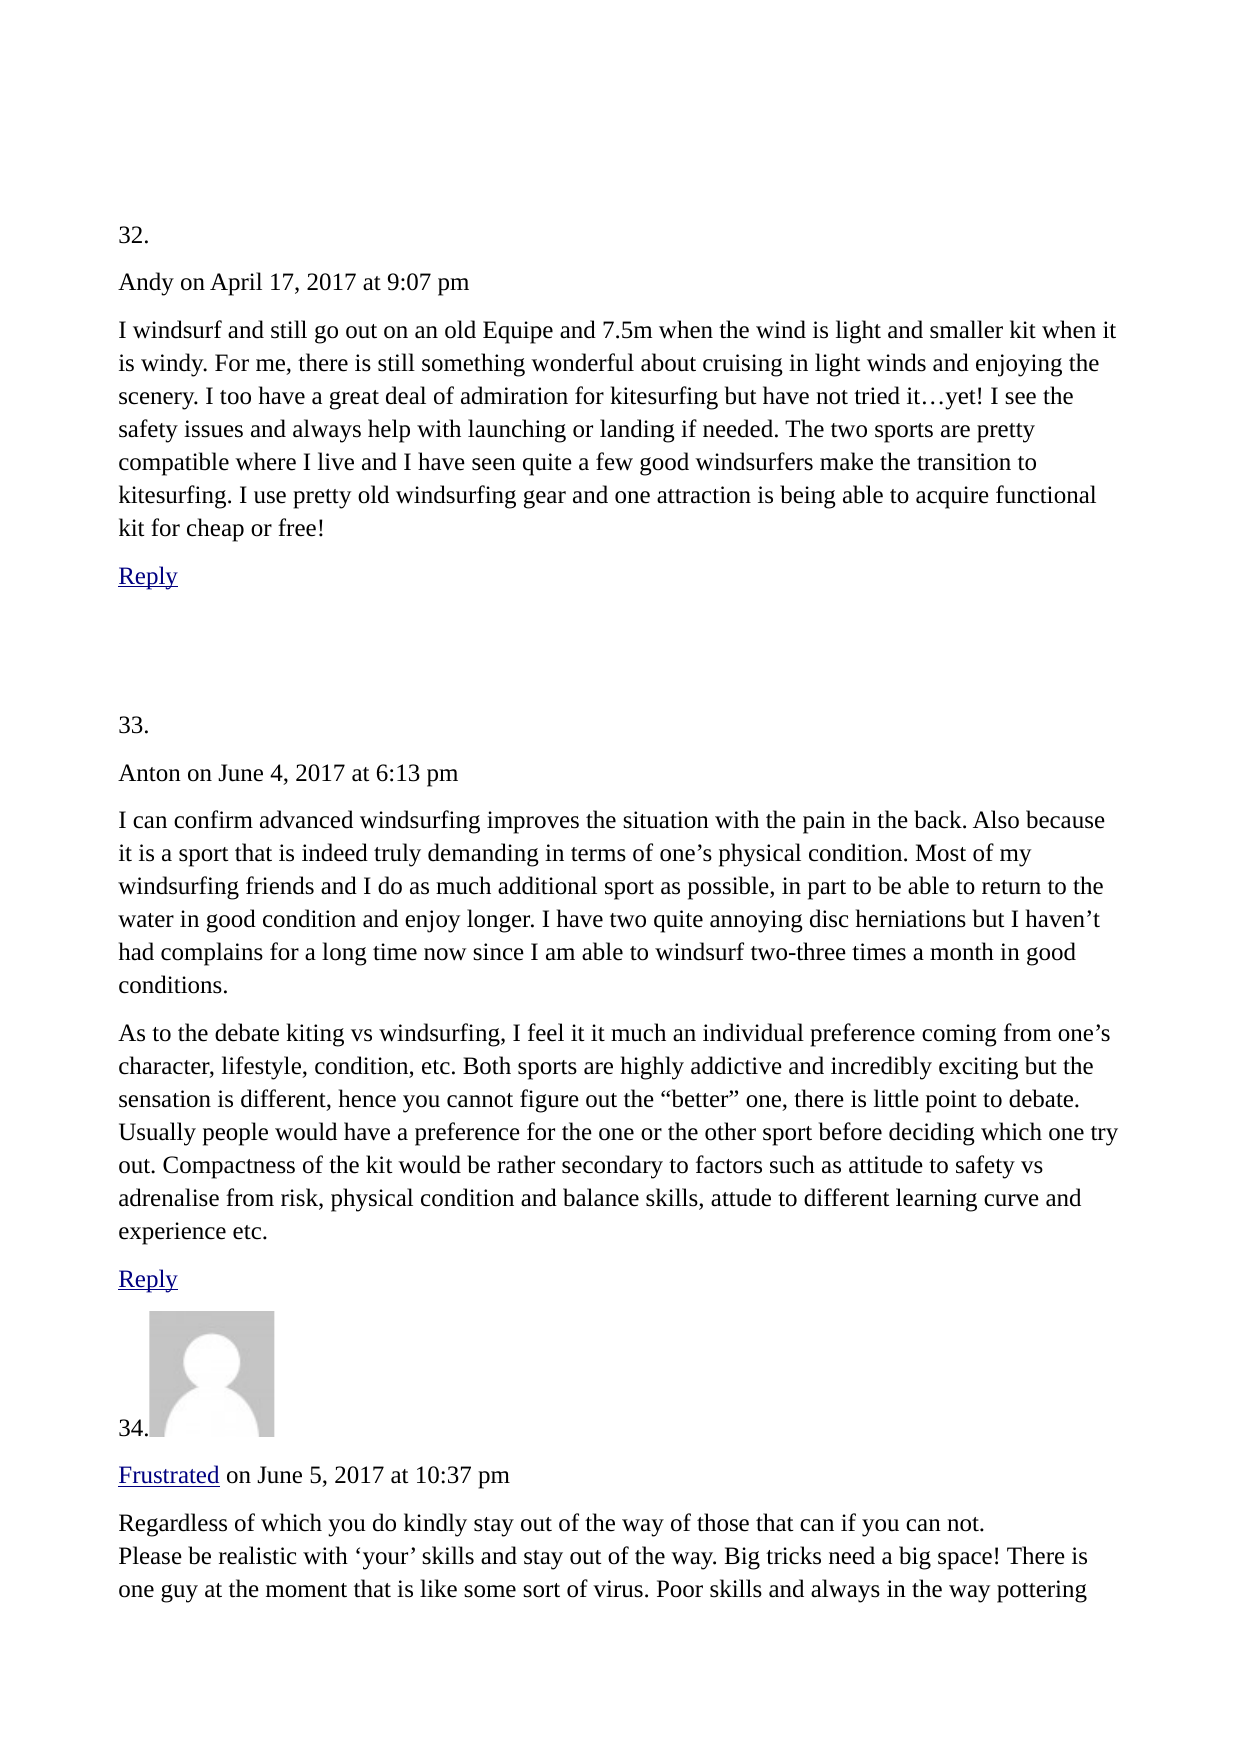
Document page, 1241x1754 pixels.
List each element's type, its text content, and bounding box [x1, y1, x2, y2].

list Andy on April 17, 2017 at 9:07 pm [118, 267, 1122, 296]
list As to the debate kiting vs windsurfing, I feel it it much an individual preference coming from one’s character, lifestyle, condition, etc. Both sports are highly addictive and incredibly exciting but the sensation is different, hence you cannot figure out the “better” one, there is little point to debate. Usually people would have a preference for the one or the other sport before deciding which one try out. Compactness of the kit would be rather secondary to factors such as attitude to safety vs adrenalise from risk, physical condition and balance skills, attude to different learning curve and experience etc. [118, 1018, 1122, 1245]
list Anton on June 4, 2017 at 6:13 pm [118, 758, 1122, 786]
list Reply [118, 1264, 1122, 1292]
list Frustrated on June 5, 2017 at 10:37 pm [118, 1461, 1122, 1489]
picture [149, 1311, 275, 1437]
list Regardless of which you do kindly stay out of the way of those that can if you can not. Please be realistic with ‘your’ skills and stay out of the way. Big tricks need a big space! There is one guy at the moment that is like some sort of virus. Poor skills and always in the way pottering [118, 1508, 1122, 1603]
list Reply [118, 561, 1122, 589]
list I can confirm advanced windsurfing improves the situation with the pain in the back. Also because it is a sport that is indeed truly demanding in terms of one’s physical condition. Most of my windsurfing friends and I do as much additional sport as possible, in part to be able to return to the water in good condition and enjoy longer. I have two quite annoying disc herniations but I haven’t had complains for a long time now since I am able to windsurf two-three times a month in good conditions. [118, 805, 1122, 999]
list I windsurf and still go out on an old Equipe and 7.5m when the wind is light and smaller kit when it is windy. For me, there is still something wonderful about cruising in light winds and enjoying the scenery. I too have a great deal of admiration for kitesurfing but have not tried it…yet! I see the safety issues and always help with launching or landing if needed. The two sports are pretty compatible where I live and I have seen quite a few good windsurfers make the transition to kitesurfing. I use pretty old windsurfing gear and one attraction is being able to acquire functional kit for cheap or free! [118, 315, 1122, 542]
